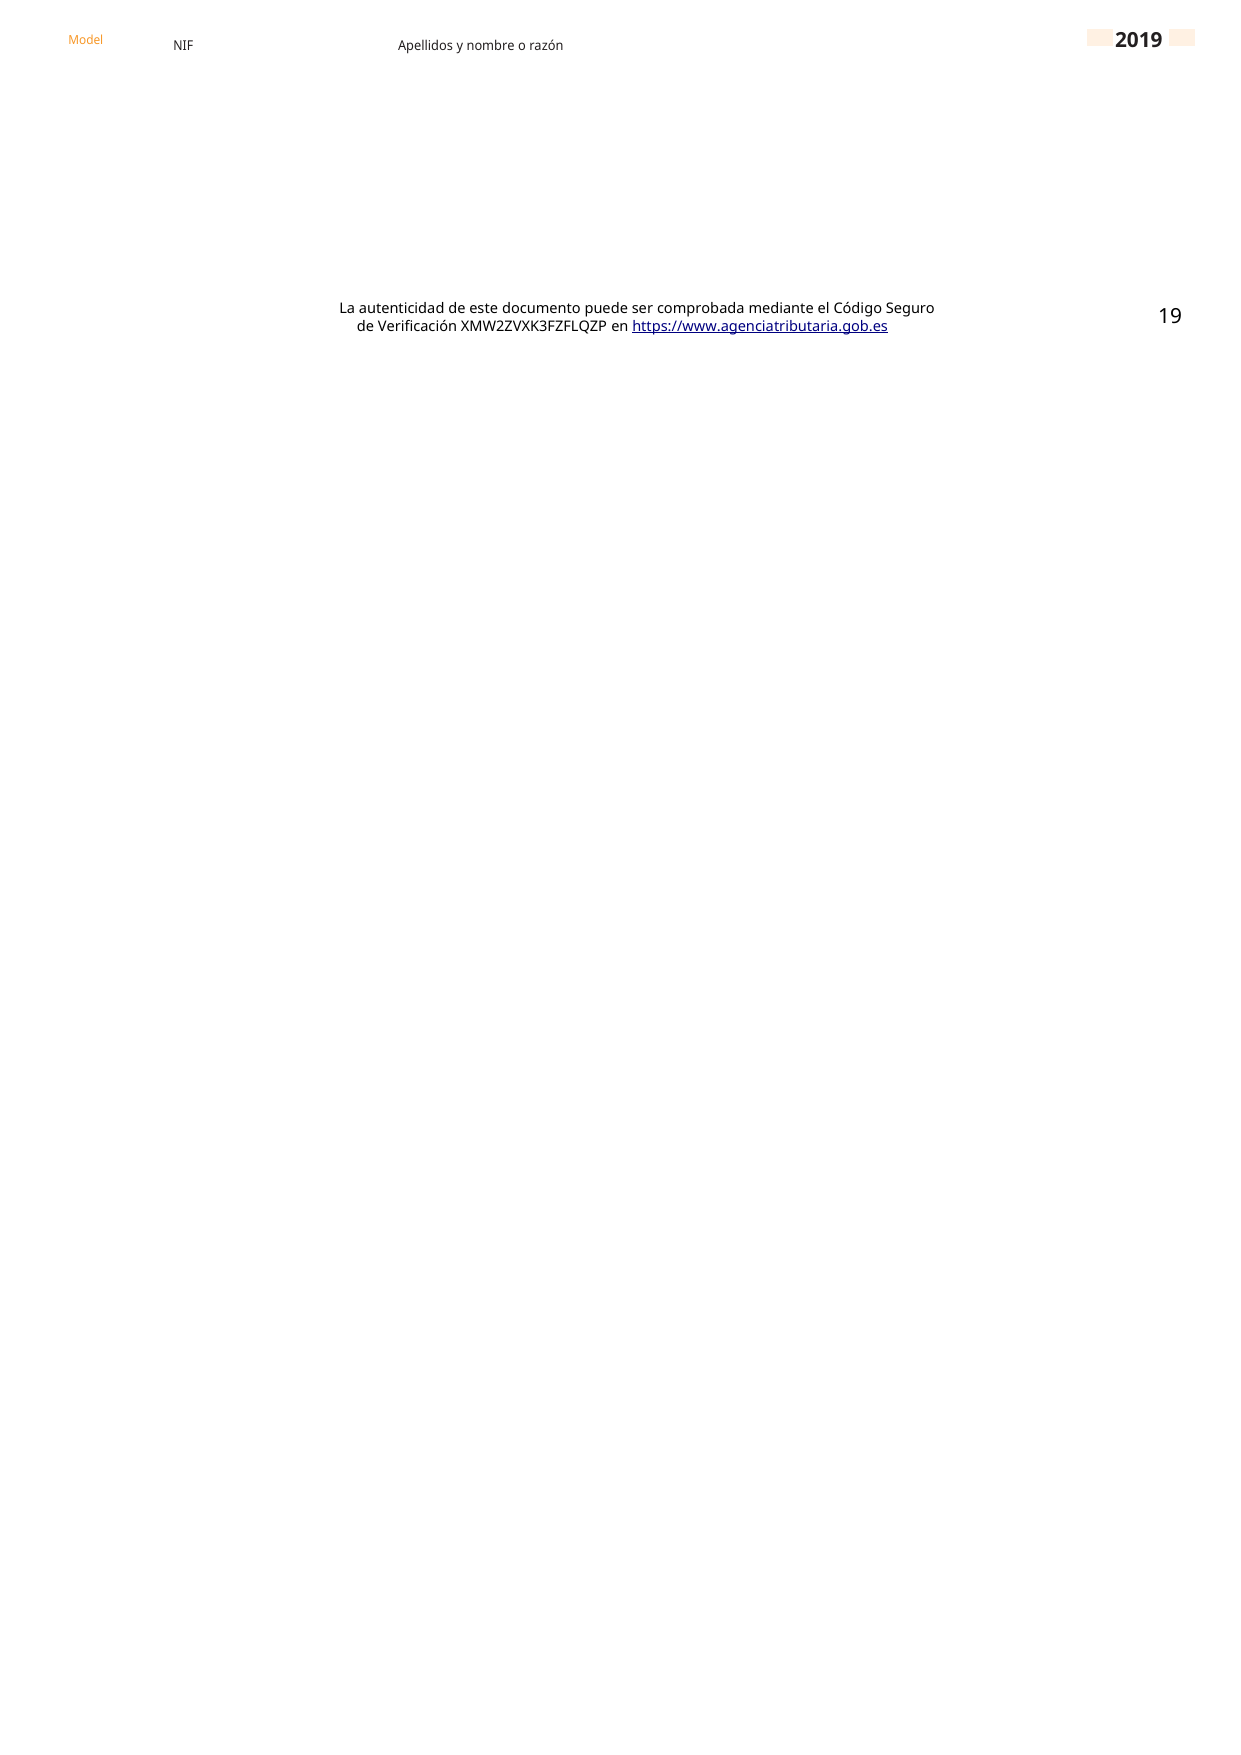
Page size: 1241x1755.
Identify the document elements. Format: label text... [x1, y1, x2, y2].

text de Verificación XMW2ZVXK3FZFLQZP en https://www.agenciatributaria.gob.es [33, 319, 1211, 334]
text La autenticidad de este documento puede ser comprobada mediante el Código Seguro 19 [339, 292, 1211, 319]
